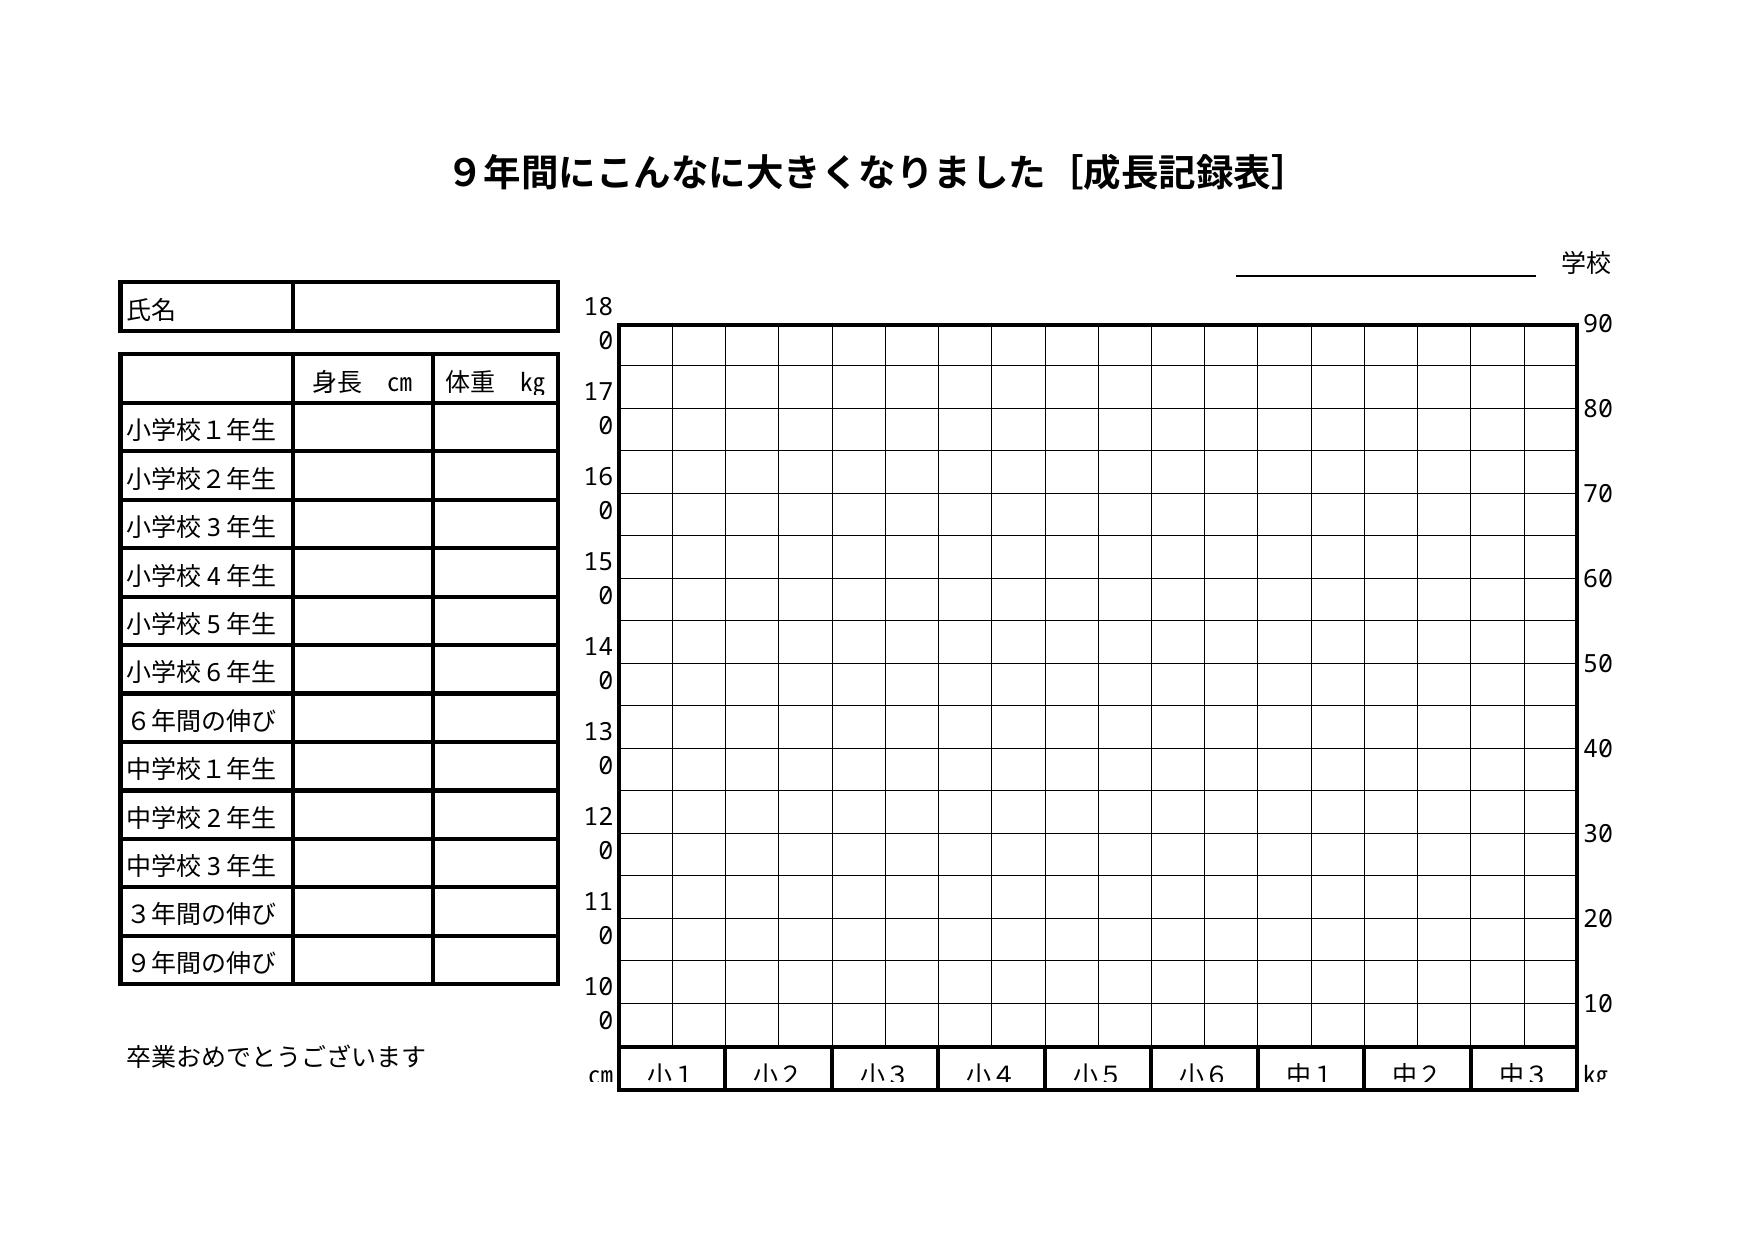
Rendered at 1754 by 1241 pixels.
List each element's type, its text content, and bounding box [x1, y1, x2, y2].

table_cell [1471, 749, 1524, 790]
table_cell [1471, 621, 1524, 663]
table_cell [1525, 791, 1575, 833]
table_cell [1525, 749, 1575, 790]
table_cell [726, 664, 778, 705]
table_cell [435, 841, 556, 885]
table_header [1524, 280, 1577, 323]
table_header [725, 280, 778, 323]
table_cell [939, 749, 991, 790]
table_cell [779, 366, 832, 408]
table_cell [1312, 327, 1364, 365]
table_cell [939, 451, 991, 493]
table_cell [779, 621, 832, 663]
table_cell [1312, 451, 1364, 493]
table_cell [939, 494, 991, 535]
table_cell 20 [1579, 875, 1630, 960]
table_cell [779, 791, 832, 833]
table_cell [1365, 919, 1417, 960]
table_cell [1365, 579, 1417, 620]
table_cell [992, 327, 1045, 365]
table_cell 小学校１年生 [123, 405, 291, 449]
table_cell [1525, 1004, 1575, 1045]
table_cell 体重 ㎏ [435, 356, 556, 401]
table_cell [1312, 1004, 1364, 1045]
table_cell [621, 327, 672, 365]
table_header [1364, 280, 1417, 323]
table_cell [673, 876, 725, 918]
table_cell [1525, 366, 1575, 408]
table_cell [992, 706, 1045, 748]
table_cell [1205, 1004, 1257, 1045]
table_cell [1205, 366, 1257, 408]
table_cell 150 [566, 535, 617, 620]
table_cell [1365, 621, 1417, 663]
table_cell 120 [566, 790, 617, 875]
table_cell [621, 834, 672, 875]
table_cell [1312, 664, 1364, 705]
table_cell [621, 876, 672, 918]
table_cell [1099, 791, 1151, 833]
table_cell [939, 327, 991, 365]
table_cell [621, 621, 672, 663]
table_cell [886, 536, 938, 578]
table_cell [621, 961, 672, 1003]
table_cell [1312, 919, 1364, 960]
table_cell [833, 791, 885, 833]
table_cell [1046, 961, 1098, 1003]
table_cell [992, 876, 1045, 918]
table_cell [726, 579, 778, 620]
table_cell [886, 621, 938, 663]
table_cell [1418, 579, 1470, 620]
table_cell [435, 938, 556, 982]
table_cell [673, 327, 725, 365]
table_cell [621, 494, 672, 535]
table_cell [1152, 494, 1204, 535]
table_cell [1258, 494, 1311, 535]
table_header [1311, 280, 1364, 323]
table_cell [1365, 664, 1417, 705]
table_cell [673, 579, 725, 620]
table_cell [295, 647, 431, 691]
table_cell [435, 744, 556, 788]
table_cell 110 [566, 875, 617, 960]
table_cell [1152, 1004, 1204, 1045]
table_cell [1152, 451, 1204, 493]
table_cell [1205, 664, 1257, 705]
table_cell [1365, 494, 1417, 535]
table_cell [1525, 876, 1575, 918]
table_cell [621, 579, 672, 620]
table_cell [1046, 409, 1098, 450]
table_cell [1152, 664, 1204, 705]
table_cell [1258, 327, 1311, 365]
table_cell [1418, 961, 1470, 1003]
table_cell [1258, 579, 1311, 620]
table_cell [435, 696, 556, 740]
table_header [1151, 280, 1204, 323]
table_cell 身長 ㎝ [295, 356, 431, 401]
table_cell [1205, 791, 1257, 833]
table_cell [779, 961, 832, 1003]
table_cell [295, 793, 431, 837]
table_cell [779, 579, 832, 620]
table_cell [1312, 834, 1364, 875]
table_header 氏名 [123, 284, 291, 329]
table_cell [1365, 791, 1417, 833]
table_cell [1471, 834, 1524, 875]
table_cell [1525, 451, 1575, 493]
table_cell [779, 919, 832, 960]
table_cell [1365, 961, 1417, 1003]
table_cell [833, 961, 885, 1003]
table_cell [673, 961, 725, 1003]
table_cell [621, 451, 672, 493]
table_cell [1471, 536, 1524, 578]
table_cell [833, 919, 885, 960]
table_cell [833, 834, 885, 875]
table_cell [726, 536, 778, 578]
table_cell [886, 327, 938, 365]
table_cell ６年間の伸び [123, 696, 291, 740]
table_cell [833, 621, 885, 663]
table_cell [1099, 494, 1151, 535]
table_cell [886, 664, 938, 705]
table_cell [886, 876, 938, 918]
table_cell [1525, 621, 1575, 663]
table_cell 小学校5年生 [123, 599, 291, 643]
table_cell [1471, 366, 1524, 408]
table_cell [673, 664, 725, 705]
table_cell [886, 409, 938, 450]
table_cell [295, 696, 431, 740]
table_header [885, 280, 938, 323]
table_cell 中学校3年生 [123, 841, 291, 885]
table_cell [673, 1004, 725, 1045]
table_cell [833, 1004, 885, 1045]
table_cell [1312, 706, 1364, 748]
table_cell [1099, 876, 1151, 918]
table_cell [939, 876, 991, 918]
table_cell [1418, 876, 1470, 918]
table_cell [295, 938, 431, 982]
table_cell [1418, 664, 1470, 705]
table_cell [435, 647, 556, 691]
table_cell [673, 834, 725, 875]
table_cell [1365, 451, 1417, 493]
table_cell [1046, 706, 1098, 748]
table_cell [1525, 961, 1575, 1003]
table_cell 160 [566, 450, 617, 535]
table_cell [992, 579, 1045, 620]
table_cell [779, 451, 832, 493]
table_header [1045, 280, 1098, 323]
table_header [295, 284, 556, 329]
table_cell [1471, 664, 1524, 705]
table_cell [1312, 621, 1364, 663]
table_cell [673, 409, 725, 450]
table_cell [1046, 327, 1098, 365]
table_cell [1152, 919, 1204, 960]
table_cell [1258, 621, 1311, 663]
table_cell [1152, 536, 1204, 578]
table_cell [1258, 1004, 1311, 1045]
table_cell [1046, 536, 1098, 578]
table_cell [435, 889, 556, 933]
table_header [779, 280, 832, 323]
table_cell [1099, 919, 1151, 960]
table_cell [621, 706, 672, 748]
table_cell [1365, 536, 1417, 578]
table_cell [435, 453, 556, 498]
table_header [1258, 280, 1311, 323]
table_cell [886, 494, 938, 535]
table_cell 50 [1579, 620, 1630, 705]
table_cell 80 [1579, 365, 1630, 450]
table_cell [1099, 536, 1151, 578]
title ９年間にこんなに大きくなりました［成長記録表］ [118, 143, 1636, 197]
table_cell [1099, 451, 1151, 493]
table_cell [939, 536, 991, 578]
table_cell [886, 749, 938, 790]
table_cell 30 [1579, 790, 1630, 875]
table_cell [1099, 706, 1151, 748]
table_cell [726, 749, 778, 790]
table_cell [1525, 919, 1575, 960]
table_cell [621, 1004, 672, 1045]
table_cell [939, 706, 991, 748]
table_cell [1365, 706, 1417, 748]
table_cell [1099, 664, 1151, 705]
table_cell [833, 664, 885, 705]
table_cell [1471, 706, 1524, 748]
table_cell [886, 579, 938, 620]
table_cell [833, 876, 885, 918]
table_cell [726, 451, 778, 493]
table_cell [621, 366, 672, 408]
table_cell 100 [566, 960, 617, 1045]
table_cell [939, 919, 991, 960]
table_cell [1418, 834, 1470, 875]
table_cell [1205, 536, 1257, 578]
table_cell [726, 791, 778, 833]
table_cell [621, 664, 672, 705]
table_cell [1471, 451, 1524, 493]
table_header [1471, 280, 1524, 323]
table_cell [779, 494, 832, 535]
table_cell [1046, 494, 1098, 535]
table_cell [1471, 579, 1524, 620]
table_cell 小６ [1153, 1049, 1256, 1088]
table_cell [1312, 961, 1364, 1003]
table_cell 小２ [727, 1049, 830, 1088]
table_cell [1258, 749, 1311, 790]
table_cell 小４ [940, 1049, 1043, 1088]
table_cell 中学校１年生 [123, 744, 291, 788]
table_header [118, 986, 560, 1092]
table_cell [726, 409, 778, 450]
table_cell [1312, 409, 1364, 450]
table_cell [1525, 579, 1575, 620]
table_cell [886, 834, 938, 875]
table_cell [295, 889, 431, 933]
table_cell [435, 599, 556, 643]
table_cell [1205, 961, 1257, 1003]
table_cell [886, 961, 938, 1003]
table_cell [1418, 451, 1470, 493]
table_cell [1418, 327, 1470, 365]
table_cell [1152, 706, 1204, 748]
table_cell [673, 791, 725, 833]
table_cell [833, 579, 885, 620]
table_cell [673, 621, 725, 663]
table_cell 小学校3年生 [123, 502, 291, 546]
table_cell [1258, 791, 1311, 833]
table_cell [1258, 451, 1311, 493]
table_cell [1312, 749, 1364, 790]
table_cell [1418, 749, 1470, 790]
table_cell [673, 706, 725, 748]
table_cell [1152, 876, 1204, 918]
table_cell [1365, 409, 1417, 450]
table_cell 小３ [834, 1049, 936, 1088]
table_cell [621, 791, 672, 833]
table_cell [1258, 366, 1311, 408]
table_cell [992, 621, 1045, 663]
table_header [1204, 280, 1258, 323]
table_cell [1312, 536, 1364, 578]
table_cell [673, 749, 725, 790]
table_cell [1046, 621, 1098, 663]
table_cell 卒業おめでとうございます [120, 1032, 558, 1079]
table_cell [120, 333, 558, 352]
table_cell [621, 919, 672, 960]
table_cell [833, 494, 885, 535]
table_cell ㎏ [1579, 1045, 1630, 1088]
table_cell [833, 451, 885, 493]
table_cell [726, 919, 778, 960]
table_cell [726, 621, 778, 663]
table_cell [1525, 664, 1575, 705]
table_header [560, 280, 617, 1092]
table_cell 小学校6年生 [123, 647, 291, 691]
table_cell [1365, 327, 1417, 365]
table_cell [1418, 536, 1470, 578]
table_cell [939, 834, 991, 875]
table_cell [939, 621, 991, 663]
table_cell [673, 494, 725, 535]
table_cell [1152, 579, 1204, 620]
table_cell [1152, 409, 1204, 450]
table_cell [1152, 621, 1204, 663]
table_cell [1205, 919, 1257, 960]
table_cell [1471, 919, 1524, 960]
table_cell [1046, 366, 1098, 408]
table_cell [1046, 919, 1098, 960]
table_cell 中２ [1366, 1049, 1469, 1088]
table_cell [992, 494, 1045, 535]
table_cell [1525, 409, 1575, 450]
table_cell [939, 366, 991, 408]
table_cell [1205, 834, 1257, 875]
table_header [1579, 280, 1636, 1092]
table_cell [726, 1004, 778, 1045]
table_cell [1418, 494, 1470, 535]
table_cell [1099, 749, 1151, 790]
table_header [672, 280, 725, 323]
table_cell [939, 961, 991, 1003]
table_cell [939, 409, 991, 450]
table_cell [435, 550, 556, 594]
table_cell 中３ [1473, 1049, 1575, 1088]
table_cell [1152, 749, 1204, 790]
table_cell [1258, 706, 1311, 748]
table_cell [1471, 327, 1524, 365]
table_cell [1205, 409, 1257, 450]
table_cell [1365, 876, 1417, 918]
table_cell [726, 834, 778, 875]
table_header 90 [1577, 280, 1630, 365]
table_cell [779, 536, 832, 578]
table_cell [779, 1004, 832, 1045]
table_cell [295, 550, 431, 594]
table_cell [295, 453, 431, 498]
table_cell 小５ [1047, 1049, 1149, 1088]
table_cell 中学校2年生 [123, 793, 291, 837]
table_cell [1046, 791, 1098, 833]
table_cell [295, 744, 431, 788]
table_cell [1312, 791, 1364, 833]
table_cell [1205, 621, 1257, 663]
table_cell [1365, 366, 1417, 408]
table_cell 140 [566, 620, 617, 705]
table_cell [673, 451, 725, 493]
table_cell [992, 536, 1045, 578]
table_cell [1205, 749, 1257, 790]
table_cell [1046, 749, 1098, 790]
table_cell [833, 749, 885, 790]
table_cell [1152, 327, 1204, 365]
table_cell ９年間の伸び [123, 938, 291, 982]
table_cell [1046, 664, 1098, 705]
table_cell [120, 986, 558, 1032]
table_cell [1525, 494, 1575, 535]
table_cell [939, 791, 991, 833]
table_cell [726, 366, 778, 408]
table_cell [1152, 961, 1204, 1003]
table_cell [1312, 366, 1364, 408]
table_cell [726, 327, 778, 365]
table_cell [1258, 919, 1311, 960]
table_cell [1099, 621, 1151, 663]
table_header [938, 280, 991, 323]
table_cell [1205, 494, 1257, 535]
table_cell [1471, 961, 1524, 1003]
table_cell [1525, 536, 1575, 578]
table_cell [1046, 876, 1098, 918]
table_cell [1046, 1004, 1098, 1045]
table_cell [1418, 366, 1470, 408]
table_cell [1046, 451, 1098, 493]
table_cell [295, 599, 431, 643]
table_cell [295, 841, 431, 885]
table_cell 170 [566, 365, 617, 450]
table_cell 小学校4年生 [123, 550, 291, 594]
table_cell [1258, 664, 1311, 705]
table_cell [779, 409, 832, 450]
table_header [1418, 280, 1471, 323]
table_header [832, 280, 885, 323]
table_cell [779, 664, 832, 705]
table_cell 小学校２年生 [123, 453, 291, 498]
table_cell [1099, 961, 1151, 1003]
table_header 180 [566, 280, 619, 365]
table_cell 40 [1579, 705, 1630, 790]
table_cell [1099, 409, 1151, 450]
table_cell [992, 919, 1045, 960]
table_cell [435, 793, 556, 837]
table_cell [1258, 961, 1311, 1003]
table_cell [833, 327, 885, 365]
text 学校 [118, 244, 1636, 280]
table_cell [1418, 1004, 1470, 1045]
table_cell [1205, 451, 1257, 493]
table_cell [1418, 791, 1470, 833]
table_cell [621, 536, 672, 578]
table_cell [673, 919, 725, 960]
table_cell [295, 502, 431, 546]
table_cell [886, 1004, 938, 1045]
table_cell [295, 405, 431, 449]
table_cell [1365, 834, 1417, 875]
table_cell [886, 706, 938, 748]
table_cell [1471, 791, 1524, 833]
table_cell [779, 749, 832, 790]
table_cell [939, 1004, 991, 1045]
table_cell 10 [1579, 960, 1630, 1045]
table_cell [673, 366, 725, 408]
table_cell [779, 327, 832, 365]
table_cell [779, 706, 832, 748]
table_cell [1525, 327, 1575, 365]
table_cell [1258, 409, 1311, 450]
table_cell [1471, 1004, 1524, 1045]
table_cell [1205, 706, 1257, 748]
table_cell [435, 405, 556, 449]
table_cell [1205, 876, 1257, 918]
table_cell [123, 356, 291, 401]
table_cell [1099, 834, 1151, 875]
table_cell [886, 366, 938, 408]
table_cell [1471, 494, 1524, 535]
table_cell [1365, 1004, 1417, 1045]
table_cell [673, 536, 725, 578]
table_cell [1099, 327, 1151, 365]
table_cell 小１ [621, 1049, 723, 1088]
table_cell [1205, 579, 1257, 620]
table_cell [833, 366, 885, 408]
table_header [619, 280, 672, 323]
table_cell [779, 876, 832, 918]
table_cell [621, 749, 672, 790]
table_cell [1152, 791, 1204, 833]
table_cell [779, 834, 832, 875]
table_cell [992, 451, 1045, 493]
table_cell [1152, 366, 1204, 408]
table_cell [1099, 579, 1151, 620]
table_cell [833, 409, 885, 450]
table_cell ３年間の伸び [123, 889, 291, 933]
table_cell [939, 579, 991, 620]
table_cell 中１ [1260, 1049, 1362, 1088]
table_cell [939, 664, 991, 705]
table_cell [886, 919, 938, 960]
table_cell [886, 791, 938, 833]
table_cell 70 [1579, 450, 1630, 535]
table_cell 130 [566, 705, 617, 790]
table_cell [886, 451, 938, 493]
table_cell [833, 536, 885, 578]
table_cell [992, 834, 1045, 875]
table_cell [833, 706, 885, 748]
table_cell [1312, 579, 1364, 620]
table_cell [1365, 749, 1417, 790]
table_cell [992, 664, 1045, 705]
table_cell [992, 366, 1045, 408]
table_cell [1471, 876, 1524, 918]
table_cell [1312, 876, 1364, 918]
table_cell [992, 961, 1045, 1003]
table_cell [1418, 409, 1470, 450]
table_cell [1258, 536, 1311, 578]
table_cell [1471, 409, 1524, 450]
table_cell [1525, 834, 1575, 875]
table_cell 60 [1579, 535, 1630, 620]
table_header [991, 280, 1045, 323]
table_header [1098, 280, 1151, 323]
table_cell [1046, 834, 1098, 875]
table_cell [1258, 834, 1311, 875]
table_cell [992, 791, 1045, 833]
table_cell [1099, 1004, 1151, 1045]
table_cell [1418, 621, 1470, 663]
table_cell [726, 961, 778, 1003]
table_cell [1312, 494, 1364, 535]
table_cell [992, 1004, 1045, 1045]
table_cell [726, 494, 778, 535]
table_cell [1152, 834, 1204, 875]
table_cell [1046, 579, 1098, 620]
table_cell [1418, 706, 1470, 748]
table_cell ㎝ [566, 1045, 617, 1088]
table_cell [435, 502, 556, 546]
table_cell [1099, 366, 1151, 408]
table_cell [1205, 327, 1257, 365]
table_cell [1418, 919, 1470, 960]
table_cell [621, 409, 672, 450]
table_cell [992, 409, 1045, 450]
table_cell [726, 876, 778, 918]
table_cell [992, 749, 1045, 790]
table_cell [1258, 876, 1311, 918]
table_cell [726, 706, 778, 748]
table_cell [1525, 706, 1575, 748]
